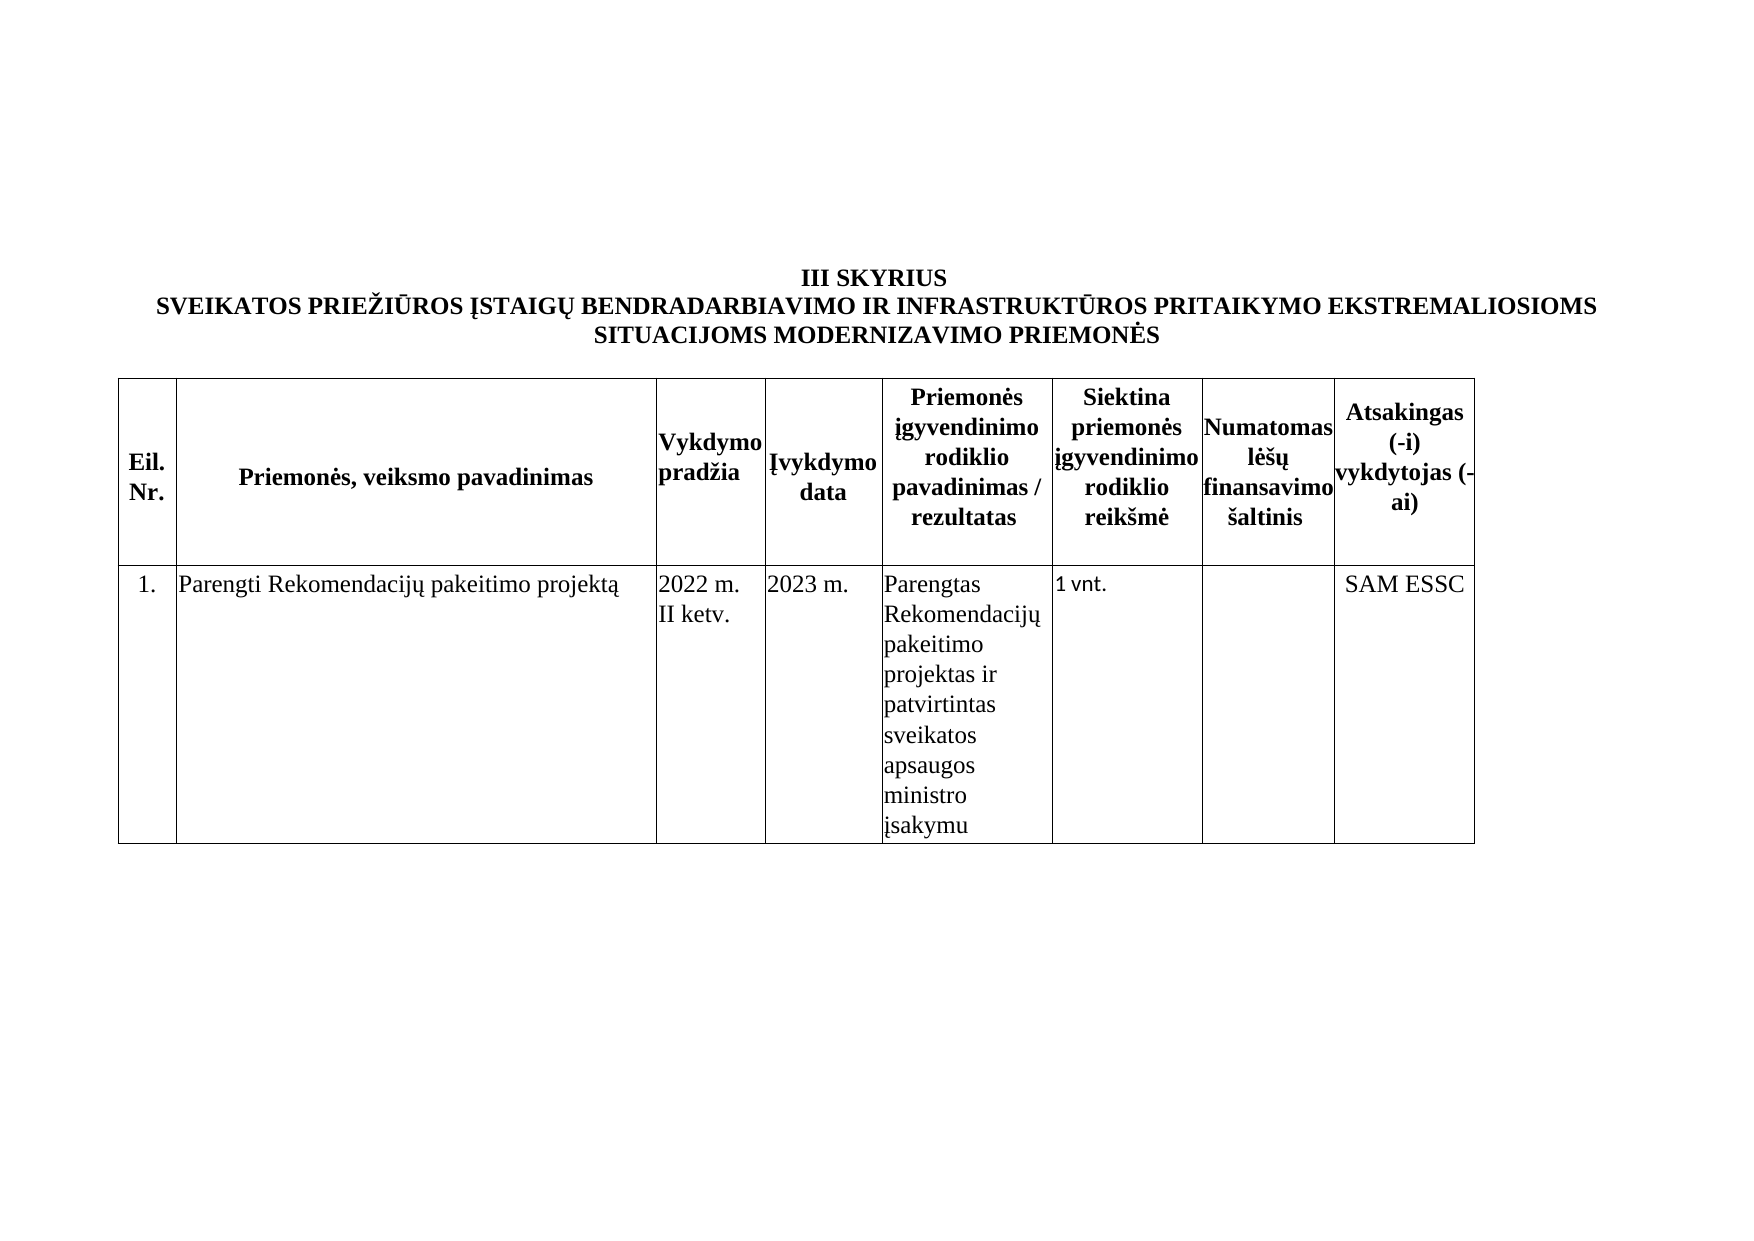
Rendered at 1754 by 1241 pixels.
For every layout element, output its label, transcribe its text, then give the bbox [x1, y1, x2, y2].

table_cell 2022 m. II ketv. [657, 566, 765, 843]
text SVEIKATOS PRIEŽIŪROS ĮSTAIGŲ BENDRADARBIAVIMO IR INFRASTRUKTŪROS PRITAIKYMO EKSTREMALIOSIOMS SITUACIJOMS MODERNIZAVIMO PRIEMONĖS [118, 291, 1636, 349]
table_header Vykdymo pradžia [657, 379, 765, 565]
table_cell 2023 m. [766, 566, 882, 843]
table_header Eil. Nr. [119, 379, 176, 565]
table_cell 1. [119, 566, 176, 843]
table_header Siektina priemonės įgyvendinimo rodiklio reikšmė [1053, 379, 1202, 565]
table_header Priemonės, veiksmo pavadinimas [177, 379, 656, 565]
text III SKYRIUS [118, 263, 1636, 291]
table_cell 1 vnt. [1053, 566, 1202, 843]
table_header Numatomas lėšų finansavimo šaltinis [1203, 379, 1334, 565]
table_header Įvykdymo data [766, 379, 882, 565]
table_cell Parengtas Rekomendacijų pakeitimo projektas ir patvirtintas sveikatos apsaugos ministro įsakymu [883, 566, 1052, 843]
table_cell Parengti Rekomendacijų pakeitimo projektą [177, 566, 656, 843]
table_header Atsakingas (-i) vykdytojas (-ai) [1335, 379, 1474, 565]
table_cell [1203, 566, 1334, 843]
table_cell SAM ESSC [1335, 566, 1474, 843]
table_header Priemonės įgyvendinimo rodiklio pavadinimas / rezultatas [883, 379, 1052, 565]
